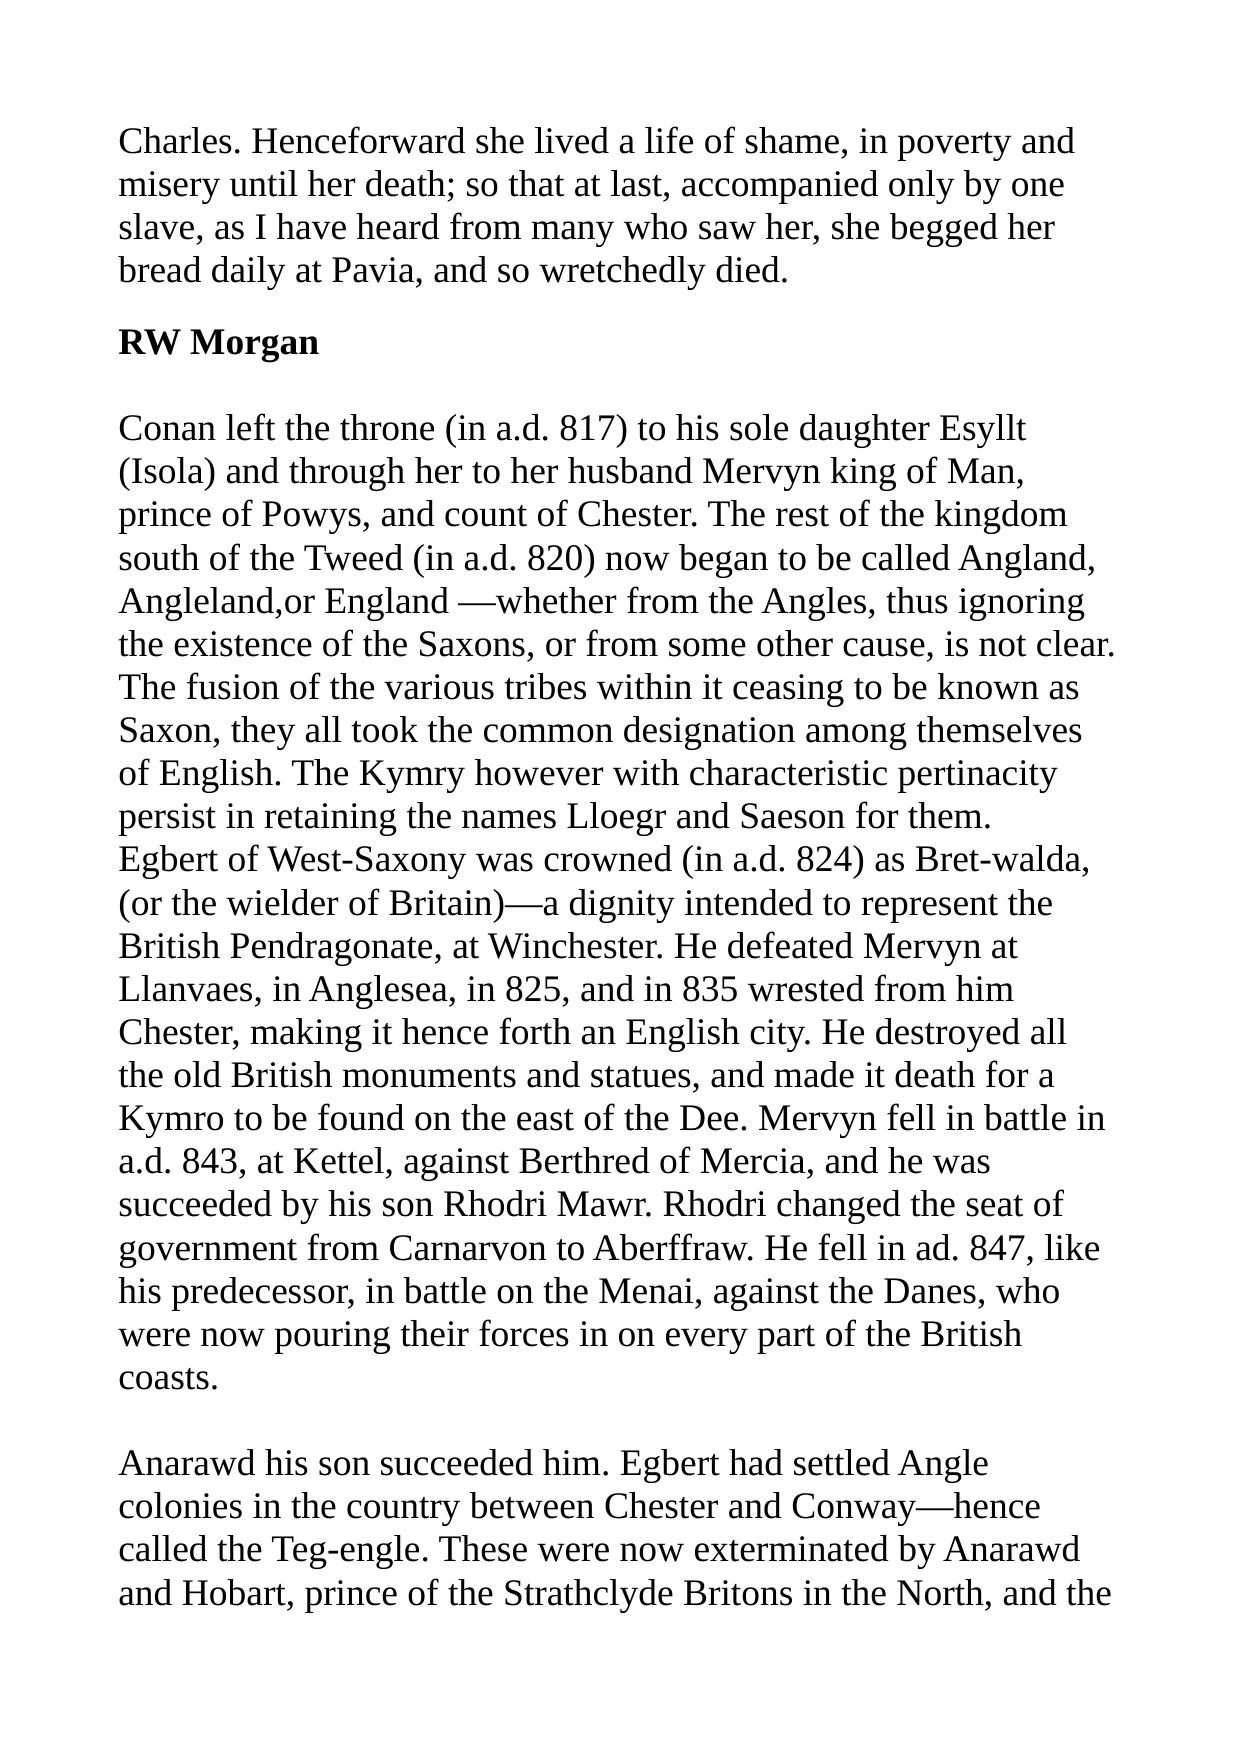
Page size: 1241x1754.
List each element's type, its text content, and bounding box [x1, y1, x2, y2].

text Anarawd his son succeeded him. Egbert had settled Angle colonies in the country between Chester and Conway—hence called the Teg-engle. These were now exterminated by Anarawd and Hobart, prince of the Strathclyde Britons in the North, and the [118, 1441, 1122, 1613]
text RW Morgan [118, 319, 1122, 362]
text Conan left the throne (in a.d. 817) to his sole daughter Esyllt (Isola) and through her to her husband Mervyn king of Man, prince of Powys, and count of Chester. The rest of the kingdom south of the Tweed (in a.d. 820) now began to be called Angland, Angleland,or England —whether from the Angles, thus ignoring the existence of the Saxons, or from some other cause, is not clear. The fusion of the various tribes within it ceasing to be known as Saxon, they all took the common designation among themselves of English. The Kymry however with characteristic pertinacity persist in retaining the names Lloegr and Saeson for them. [118, 406, 1122, 837]
text Egbert of West-Saxony was crowned (in a.d. 824) as Bret-walda, (or the wielder of Britain)—a dignity intended to represent the British Pendragonate, at Winchester. He defeated Mervyn at Llanvaes, in Anglesea, in 825, and in 835 wrested from him Chester, making it hence forth an English city. He destroyed all the old British monuments and statues, and made it death for a Kymro to be found on the east of the Dee. Mervyn fell in battle in a.d. 843, at Kettel, against Berthred of Mercia, and he was succeeded by his son Rhodri Mawr. Rhodri changed the seat of government from Carnarvon to Aberffraw. He fell in ad. 847, like his predecessor, in battle on the Menai, against the Danes, who were now pouring their forces in on every part of the British coasts. [118, 837, 1122, 1397]
text Charles. Henceforward she lived a life of shame, in poverty and misery until her death; so that at last, accompanied only by one slave, as I have heard from many who saw her, she begged her bread daily at Pavia, and so wretchedly died. [118, 118, 1122, 291]
